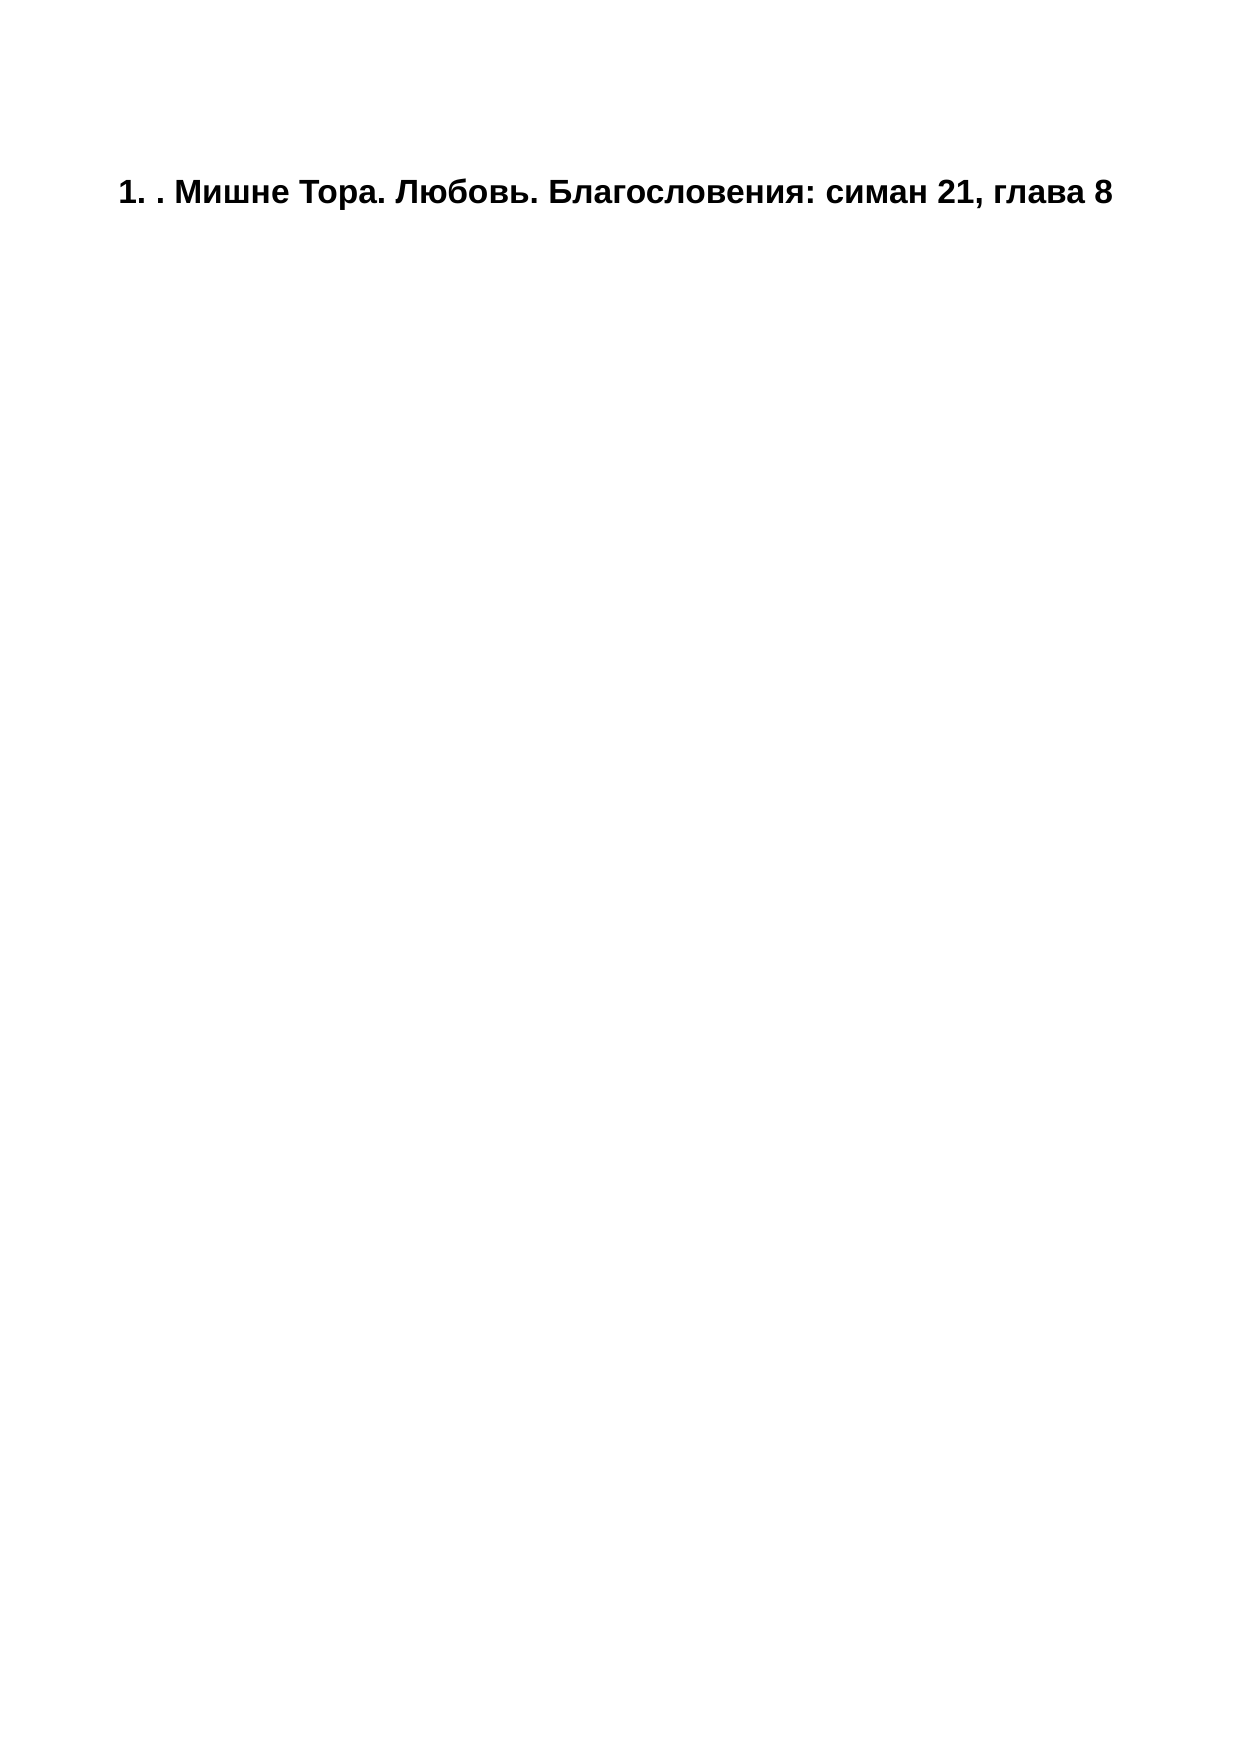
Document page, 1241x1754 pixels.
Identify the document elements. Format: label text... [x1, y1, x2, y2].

subtitle . Мишне Тора. Любовь. Благословения: симан 21, глава 8 [118, 147, 1122, 176]
